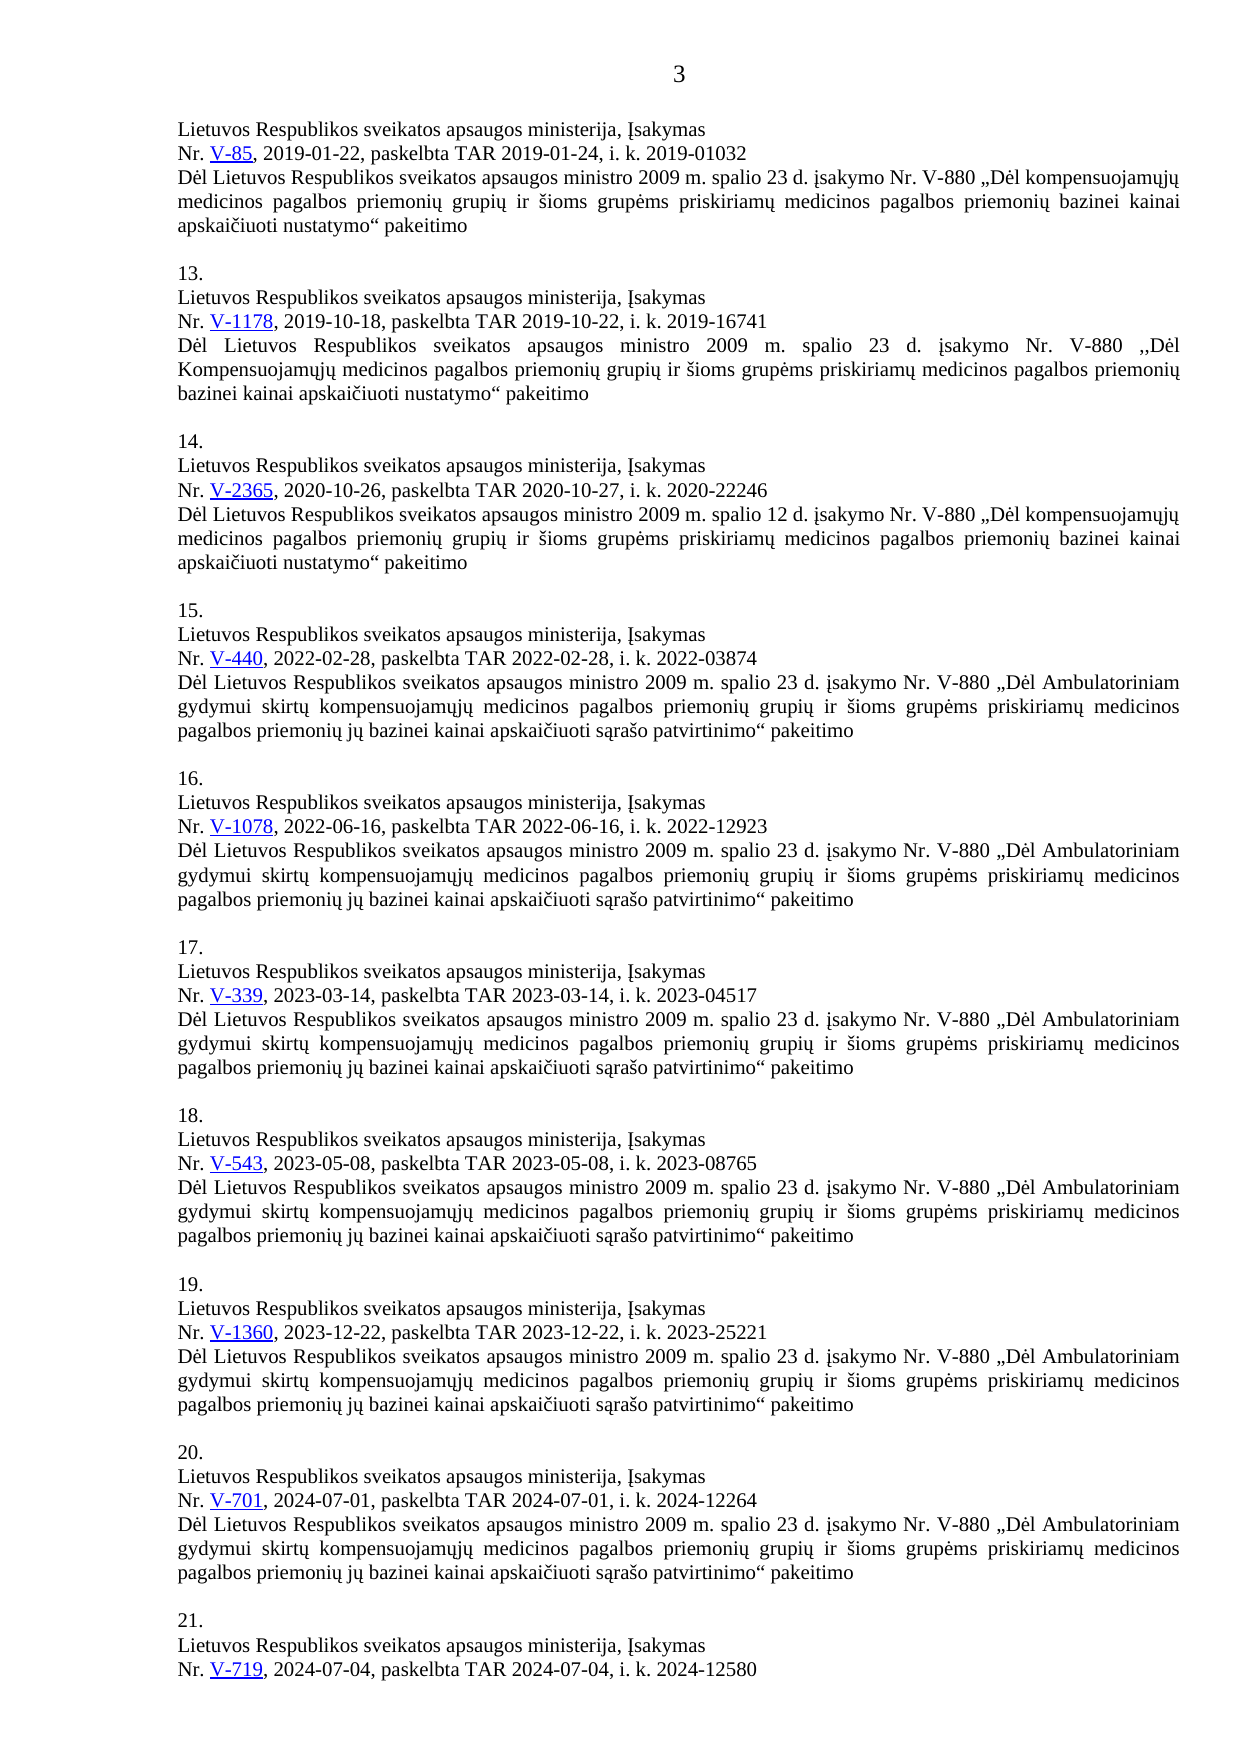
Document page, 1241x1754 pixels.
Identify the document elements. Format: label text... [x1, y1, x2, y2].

text 21. [177, 1608, 1181, 1632]
text Nr. V-1178, 2019-10-18, paskelbta TAR 2019-10-22, i. k. 2019-16741 [177, 309, 1181, 333]
text Dėl Lietuvos Respublikos sveikatos apsaugos ministro 2009 m. spalio 23 d. įsakymo Nr. V-880 ,,Dėl Kompensuojamųjų medicinos pagalbos priemonių grupių ir šioms grupėms priskiriamų medicinos pagalbos priemonių bazinei kainai apskaičiuoti nustatymo“ pakeitimo [177, 333, 1181, 405]
text 15. [177, 598, 1181, 622]
text Lietuvos Respublikos sveikatos apsaugos ministerija, Įsakymas [177, 285, 1181, 309]
text Lietuvos Respublikos sveikatos apsaugos ministerija, Įsakymas [177, 1464, 1181, 1488]
text Dėl Lietuvos Respublikos sveikatos apsaugos ministro 2009 m. spalio 23 d. įsakymo Nr. V-880 „Dėl Ambulatoriniam gydymui skirtų kompensuojamųjų medicinos pagalbos priemonių grupių ir šioms grupėms priskiriamų medicinos pagalbos priemonių jų bazinei kainai apskaičiuoti sąrašo patvirtinimo“ pakeitimo [177, 670, 1181, 742]
text Lietuvos Respublikos sveikatos apsaugos ministerija, Įsakymas [177, 1632, 1181, 1657]
text Nr. V-1078, 2022-06-16, paskelbta TAR 2022-06-16, i. k. 2022-12923 [177, 814, 1181, 838]
text Dėl Lietuvos Respublikos sveikatos apsaugos ministro 2009 m. spalio 23 d. įsakymo Nr. V-880 „Dėl Ambulatoriniam gydymui skirtų kompensuojamųjų medicinos pagalbos priemonių grupių ir šioms grupėms priskiriamų medicinos pagalbos priemonių jų bazinei kainai apskaičiuoti sąrašo patvirtinimo“ pakeitimo [177, 1512, 1181, 1584]
text Lietuvos Respublikos sveikatos apsaugos ministerija, Įsakymas [177, 959, 1181, 983]
text Nr. V-339, 2023-03-14, paskelbta TAR 2023-03-14, i. k. 2023-04517 [177, 983, 1181, 1007]
text Nr. V-719, 2024-07-04, paskelbta TAR 2024-07-04, i. k. 2024-12580 [177, 1657, 1181, 1681]
text Dėl Lietuvos Respublikos sveikatos apsaugos ministro 2009 m. spalio 23 d. įsakymo Nr. V-880 „Dėl Ambulatoriniam gydymui skirtų kompensuojamųjų medicinos pagalbos priemonių grupių ir šioms grupėms priskiriamų medicinos pagalbos priemonių jų bazinei kainai apskaičiuoti sąrašo patvirtinimo“ pakeitimo [177, 1007, 1181, 1079]
text Nr. V-701, 2024-07-01, paskelbta TAR 2024-07-01, i. k. 2024-12264 [177, 1488, 1181, 1512]
text Nr. V-2365, 2020-10-26, paskelbta TAR 2020-10-27, i. k. 2020-22246 [177, 477, 1181, 502]
text 18. [177, 1103, 1181, 1127]
text Dėl Lietuvos Respublikos sveikatos apsaugos ministro 2009 m. spalio 23 d. įsakymo Nr. V-880 „Dėl Ambulatoriniam gydymui skirtų kompensuojamųjų medicinos pagalbos priemonių grupių ir šioms grupėms priskiriamų medicinos pagalbos priemonių jų bazinei kainai apskaičiuoti sąrašo patvirtinimo“ pakeitimo [177, 1344, 1181, 1416]
text Dėl Lietuvos Respublikos sveikatos apsaugos ministro 2009 m. spalio 23 d. įsakymo Nr. V-880 „Dėl kompensuojamųjų medicinos pagalbos priemonių grupių ir šioms grupėms priskiriamų medicinos pagalbos priemonių bazinei kainai apskaičiuoti nustatymo“ pakeitimo [177, 165, 1181, 237]
text Lietuvos Respublikos sveikatos apsaugos ministerija, Įsakymas [177, 453, 1181, 477]
text Lietuvos Respublikos sveikatos apsaugos ministerija, Įsakymas [177, 1296, 1181, 1320]
text Lietuvos Respublikos sveikatos apsaugos ministerija, Įsakymas [177, 1127, 1181, 1151]
text Nr. V-440, 2022-02-28, paskelbta TAR 2022-02-28, i. k. 2022-03874 [177, 646, 1181, 670]
text 19. [177, 1272, 1181, 1296]
text Lietuvos Respublikos sveikatos apsaugos ministerija, Įsakymas [177, 622, 1181, 646]
text 14. [177, 429, 1181, 453]
text 17. [177, 935, 1181, 959]
text 13. [177, 261, 1181, 285]
text Lietuvos Respublikos sveikatos apsaugos ministerija, Įsakymas [177, 790, 1181, 814]
text 16. [177, 766, 1181, 790]
text 20. [177, 1440, 1181, 1464]
text Nr. V-1360, 2023-12-22, paskelbta TAR 2023-12-22, i. k. 2023-25221 [177, 1320, 1181, 1344]
text Nr. V-543, 2023-05-08, paskelbta TAR 2023-05-08, i. k. 2023-08765 [177, 1151, 1181, 1175]
text Dėl Lietuvos Respublikos sveikatos apsaugos ministro 2009 m. spalio 23 d. įsakymo Nr. V-880 „Dėl Ambulatoriniam gydymui skirtų kompensuojamųjų medicinos pagalbos priemonių grupių ir šioms grupėms priskiriamų medicinos pagalbos priemonių jų bazinei kainai apskaičiuoti sąrašo patvirtinimo“ pakeitimo [177, 1175, 1181, 1247]
text Dėl Lietuvos Respublikos sveikatos apsaugos ministro 2009 m. spalio 23 d. įsakymo Nr. V-880 „Dėl Ambulatoriniam gydymui skirtų kompensuojamųjų medicinos pagalbos priemonių grupių ir šioms grupėms priskiriamų medicinos pagalbos priemonių jų bazinei kainai apskaičiuoti sąrašo patvirtinimo“ pakeitimo [177, 838, 1181, 911]
text Dėl Lietuvos Respublikos sveikatos apsaugos ministro 2009 m. spalio 12 d. įsakymo Nr. V-880 „Dėl kompensuojamųjų medicinos pagalbos priemonių grupių ir šioms grupėms priskiriamų medicinos pagalbos priemonių bazinei kainai apskaičiuoti nustatymo“ pakeitimo [177, 502, 1181, 574]
text Nr. V-85, 2019-01-22, paskelbta TAR 2019-01-24, i. k. 2019-01032 [177, 141, 1181, 165]
text Lietuvos Respublikos sveikatos apsaugos ministerija, Įsakymas [177, 117, 1181, 141]
